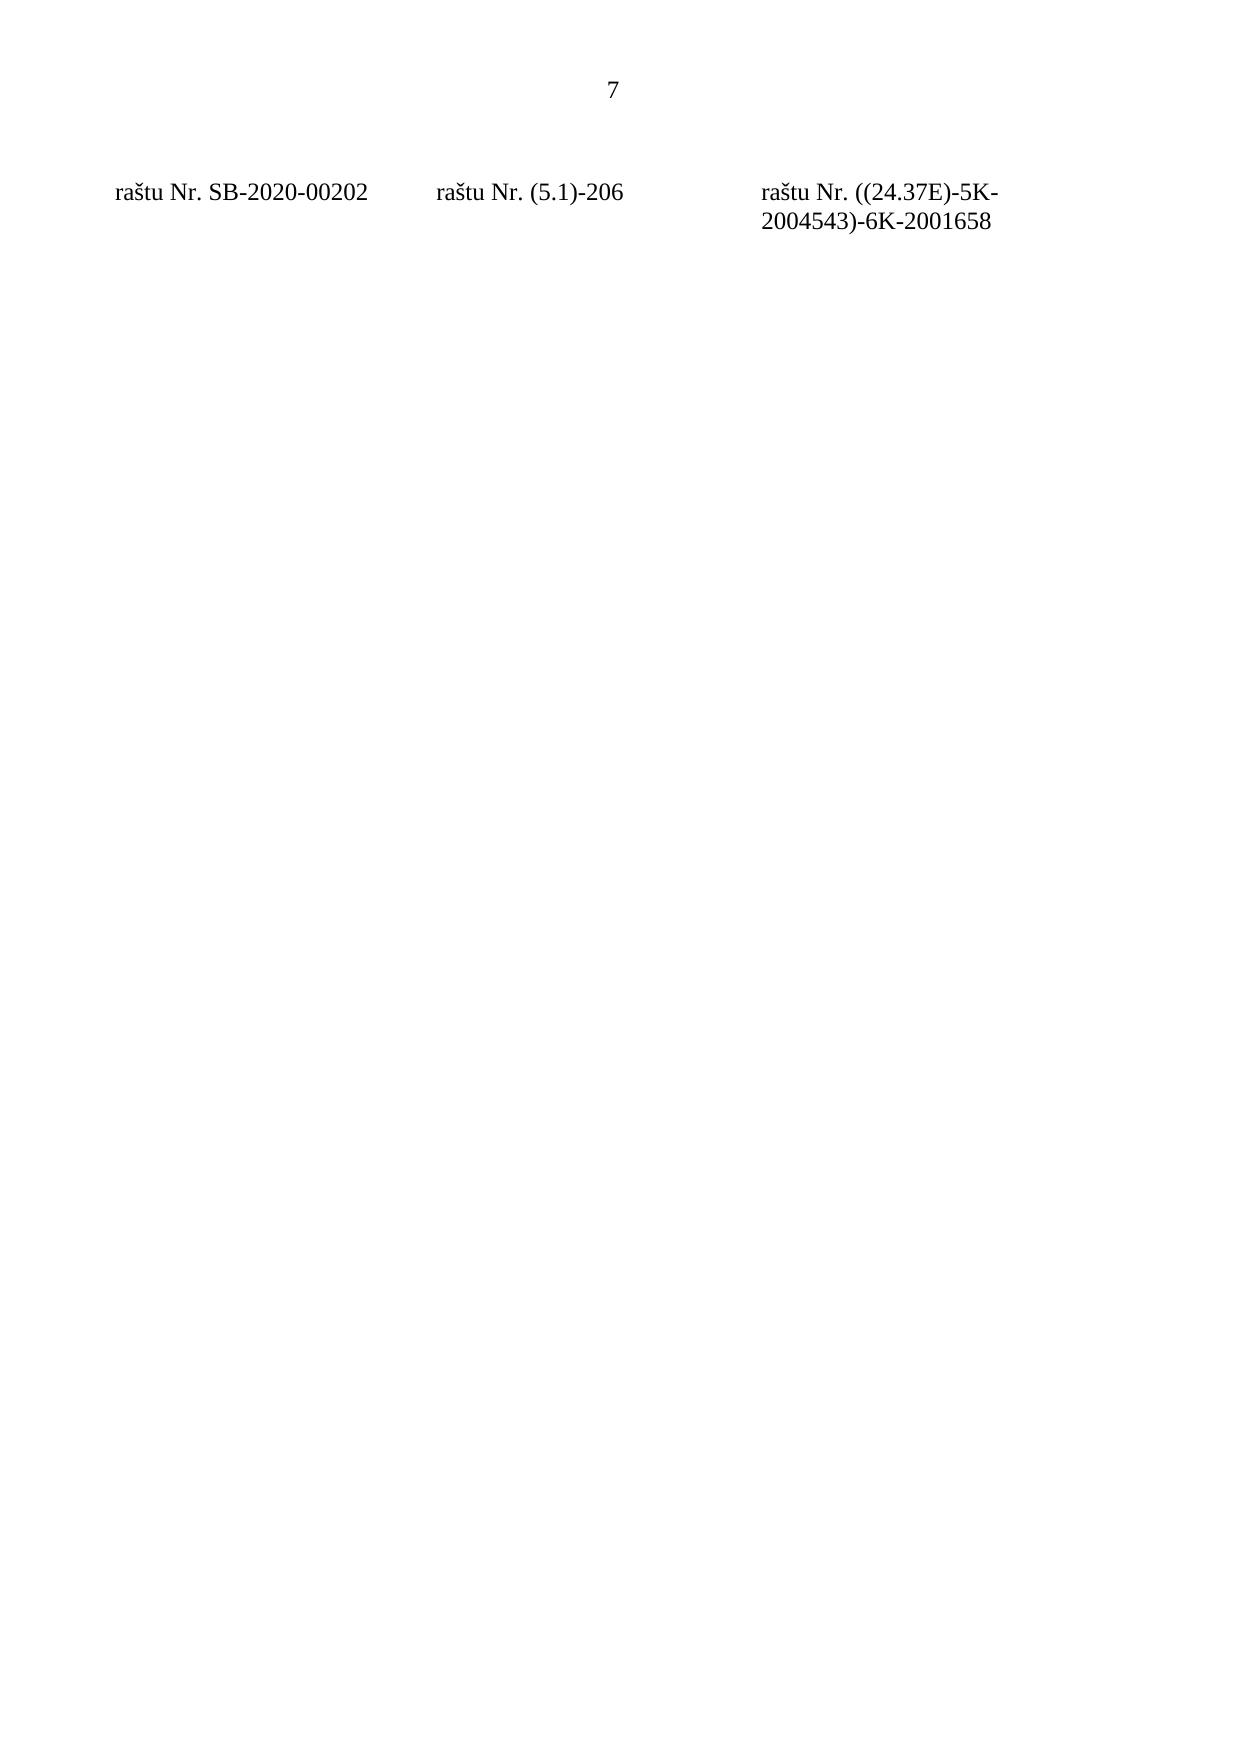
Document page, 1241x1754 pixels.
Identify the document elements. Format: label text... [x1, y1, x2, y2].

table_header raštu Nr. SB-2020-00202 [104, 177, 425, 235]
table_header raštu Nr. ((24.37E)-5K-2004543)-6K-2001658 [750, 177, 1071, 235]
table_header raštu Nr. (5.1)-206 [425, 177, 750, 235]
